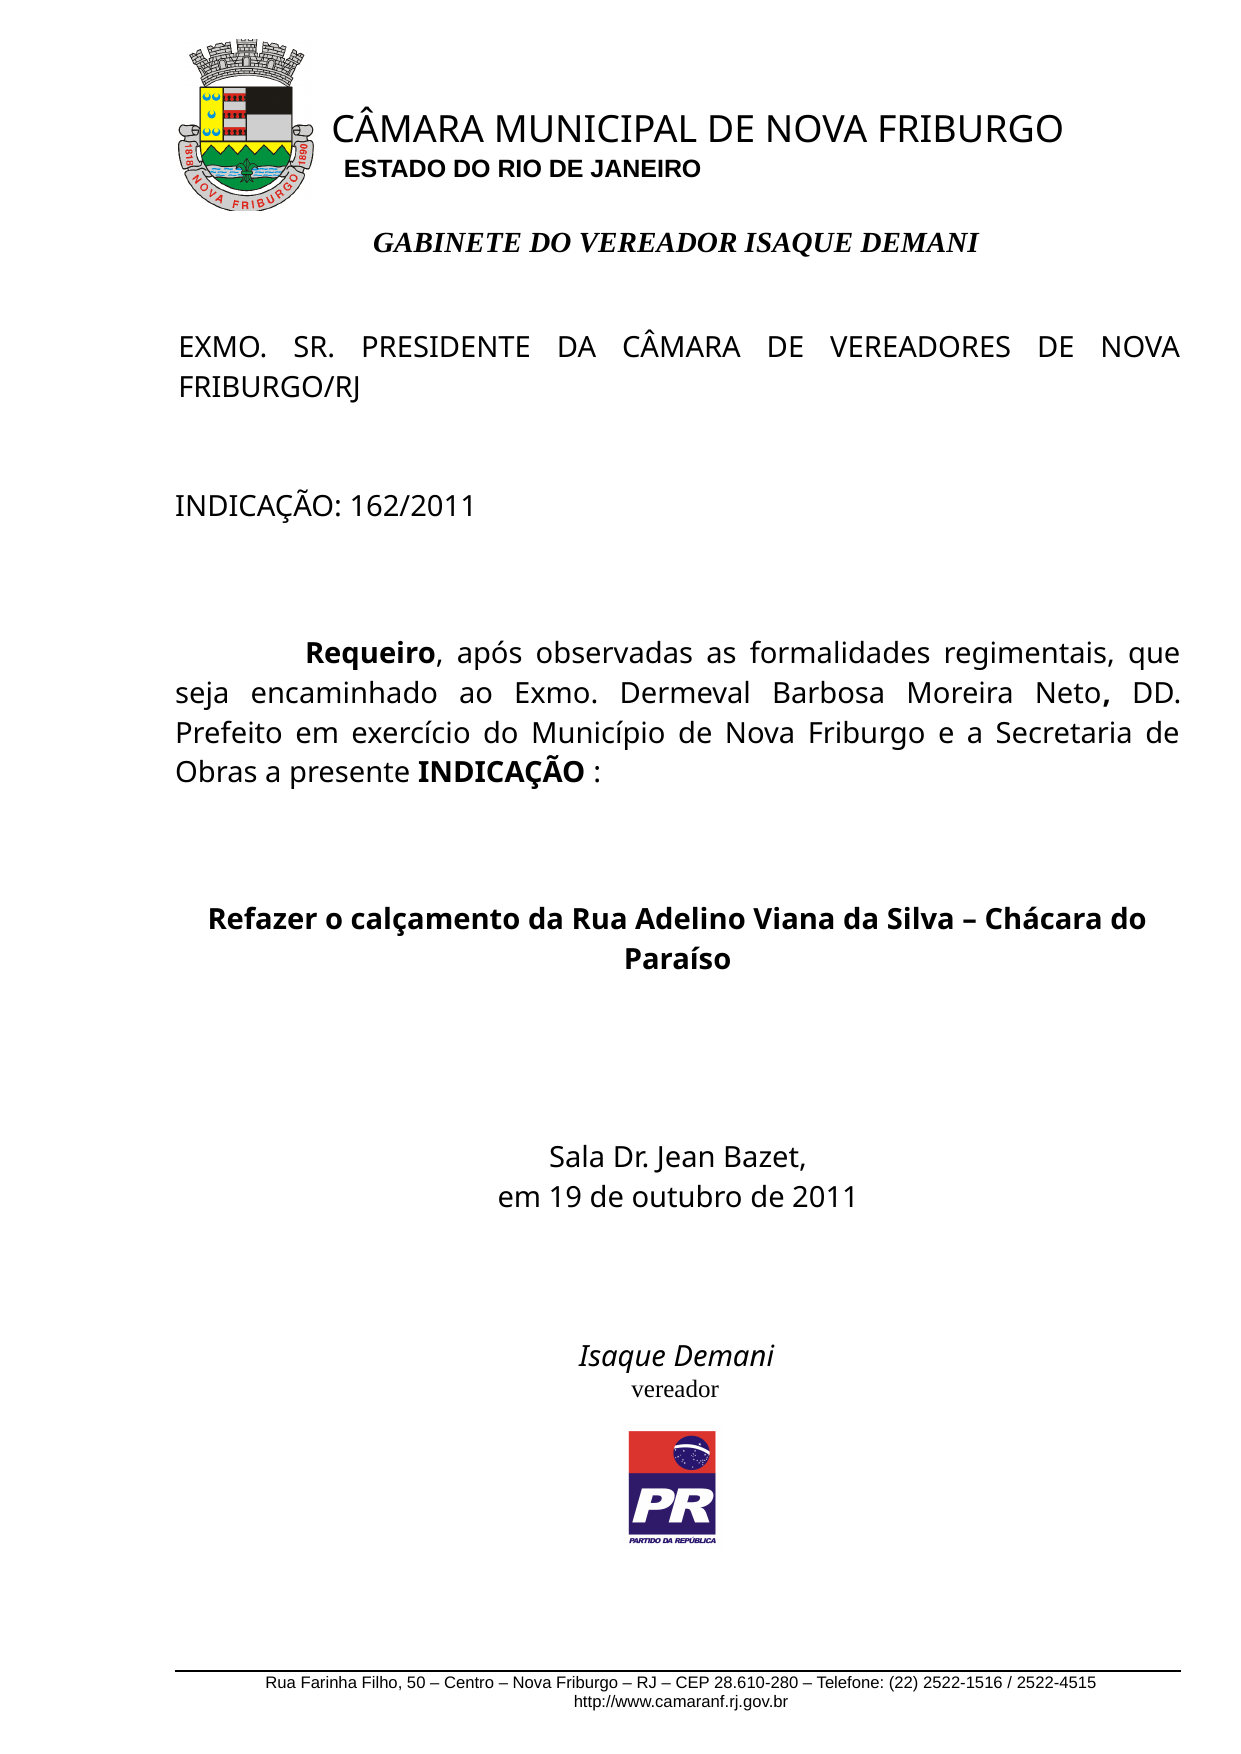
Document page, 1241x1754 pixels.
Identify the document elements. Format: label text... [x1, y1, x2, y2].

text INDICAÇÃO: 162/2011 [175, 485, 1181, 524]
text vereador [175, 1374, 1181, 1403]
text Sala Dr. Jean Bazet, [175, 1136, 1181, 1176]
text EXMO. SR. PRESIDENTE DA CÂMARA DE VEREADORES DE NOVA FRIBURGO/RJ [178, 326, 1181, 406]
text Requeiro, após observadas as formalidades regimentais, que seja encaminhado ao Exmo. Dermeval Barbosa Moreira Neto, DD. Prefeito em exercício do Município de Nova Friburgo e a Secretaria de Obras a presente INDICAÇÃO : [175, 633, 1181, 791]
text Isaque Demani [175, 1335, 1181, 1374]
text Refazer o calçamento da Rua Adelino Viana da Silva – Chácara do Paraíso [173, 898, 1181, 978]
text GABINETE DO VEREADOR ISAQUE DEMANI [173, 226, 1181, 259]
picture [622, 1424, 723, 1549]
text em 19 de outubro de 2011 [175, 1176, 1181, 1216]
